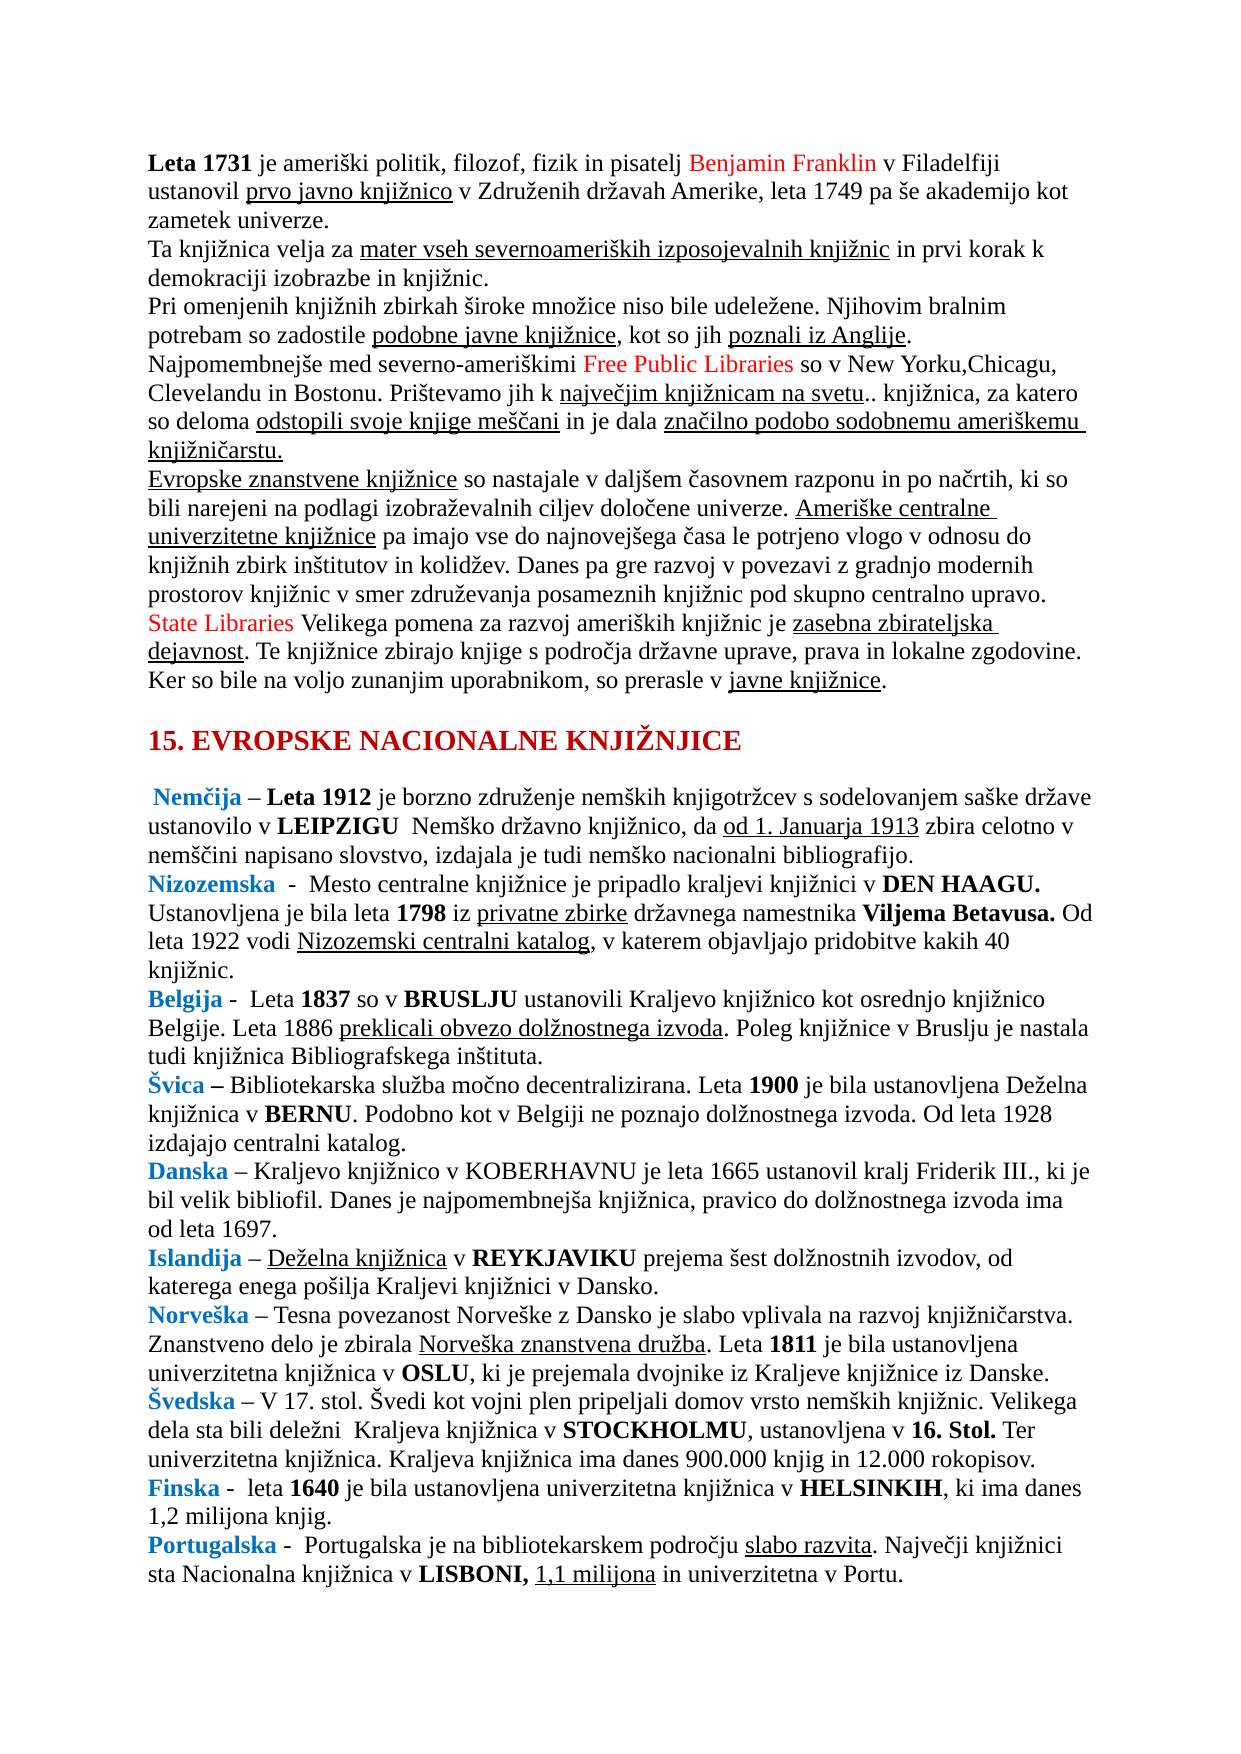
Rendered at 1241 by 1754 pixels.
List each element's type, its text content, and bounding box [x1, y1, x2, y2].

text Pri omenjenih knjižnih zbirkah široke množice niso bile udeležene. Njihovim bralnim potrebam so zadostile podobne javne knjižnice, kot so jih poznali iz Anglije. [148, 291, 1093, 349]
text Ta knjižnica velja za mater vseh severnoameriških izposojevalnih knjižnic in prvi korak k demokraciji izobrazbe in knjižnic. [148, 234, 1093, 291]
text Belgija - Leta 1837 so v BRUSLJU ustanovili Kraljevo knjižnico kot osrednjo knjižnico Belgije. Leta 1886 preklicali obvezo dolžnostnega izvoda. Poleg knjižnice v Bruslju je nastala tudi knjižnica Bibliografskega inštituta. [148, 984, 1093, 1070]
text Švica – Bibliotekarska služba močno decentralizirana. Leta 1900 je bila ustanovljena Deželna knjižnica v BERNU. Podobno kot v Belgiji ne poznajo dolžnostnega izvoda. Od leta 1928 izdajajo centralni katalog. [148, 1070, 1093, 1156]
text Najpomembnejše med severno-ameriškimi Free Public Libraries so v New Yorku,Chicagu, Clevelandu in Bostonu. Prištevamo jih k največjim knjižnicam na svetu.. knjižnica, za katero so deloma odstopili svoje knjige meščani in je dala značilno podobo sodobnemu ameriškemu knjižničarstu. [148, 349, 1093, 464]
text Danska – Kraljevo knjižnico v KOBERHAVNU je leta 1665 ustanovil kralj Friderik III., ki je bil velik bibliofil. Danes je najpomembnejša knjižnica, pravico do dolžnostnega izvoda ima od leta 1697. [148, 1156, 1093, 1243]
text State Libraries Velikega pomena za razvoj ameriških knjižnic je zasebna zbirateljska dejavnost. Te knjižnice zbirajo knjige s področja državne uprave, prava in lokalne zgodovine. Ker so bile na voljo zunanjim uporabnikom, so prerasle v javne knjižnice. [148, 608, 1093, 694]
text Leta 1731 je ameriški politik, filozof, fizik in pisatelj Benjamin Franklin v Filadelfiji ustanovil prvo javno knjižnico v Združenih državah Amerike, leta 1749 pa še akademijo kot zametek univerze. [148, 148, 1093, 234]
text Švedska – V 17. stol. Švedi kot vojni plen pripeljali domov vrsto nemških knjižnic. Velikega dela sta bili deležni Kraljeva knjižnica v STOCKHOLMU, ustanovljena v 16. Stol. Ter univerzitetna knjižnica. Kraljeva knjižnica ima danes 900.000 knjig in 12.000 rokopisov. [148, 1386, 1093, 1473]
text Evropske znanstvene knjižnice so nastajale v daljšem časovnem razponu in po načrtih, ki so bili narejeni na podlagi izobraževalnih ciljev določene univerze. Ameriške centralne univerzitetne knjižnice pa imajo vse do najnovejšega časa le potrjeno vlogo v odnosu do knjižnih zbirk inštitutov in kolidžev. Danes pa gre razvoj v povezavi z gradnjo modernih prostorov knjižnic v smer združevanja posameznih knjižnic pod skupno centralno upravo. [148, 464, 1093, 608]
text 15. EVROPSKE NACIONALNE KNJIŽNJICE [148, 723, 1093, 756]
text Portugalska - Portugalska je na bibliotekarskem področju slabo razvita. Največji knjižnici sta Nacionalna knjižnica v LISBONI, 1,1 milijona in univerzitetna v Portu. [148, 1530, 1093, 1588]
text Finska - leta 1640 je bila ustanovljena univerzitetna knjižnica v HELSINKIH, ki ima danes 1,2 milijona knjig. [148, 1473, 1093, 1530]
text Islandija – Deželna knjižnica v REYKJAVIKU prejema šest dolžnostnih izvodov, od katerega enega pošilja Kraljevi knjižnici v Dansko. [148, 1243, 1093, 1300]
text Nemčija – Leta 1912 je borzno združenje nemških knjigotržcev s sodelovanjem saške države ustanovilo v LEIPZIGU Nemško državno knjižnico, da od 1. Januarja 1913 zbira celotno v nemščini napisano slovstvo, izdajala je tudi nemško nacionalni bibliografijo. [148, 782, 1093, 869]
text Nizozemska - Mesto centralne knjižnice je pripadlo kraljevi knjižnici v DEN HAAGU. Ustanovljena je bila leta 1798 iz privatne zbirke državnega namestnika Viljema Betavusa. Od leta 1922 vodi Nizozemski centralni katalog, v katerem objavljajo pridobitve kakih 40 knjižnic. [148, 869, 1093, 984]
text Norveška – Tesna povezanost Norveške z Dansko je slabo vplivala na razvoj knjižničarstva. Znanstveno delo je zbirala Norveška znanstvena družba. Leta 1811 je bila ustanovljena univerzitetna knjižnica v OSLU, ki je prejemala dvojnike iz Kraljeve knjižnice iz Danske. [148, 1300, 1093, 1386]
